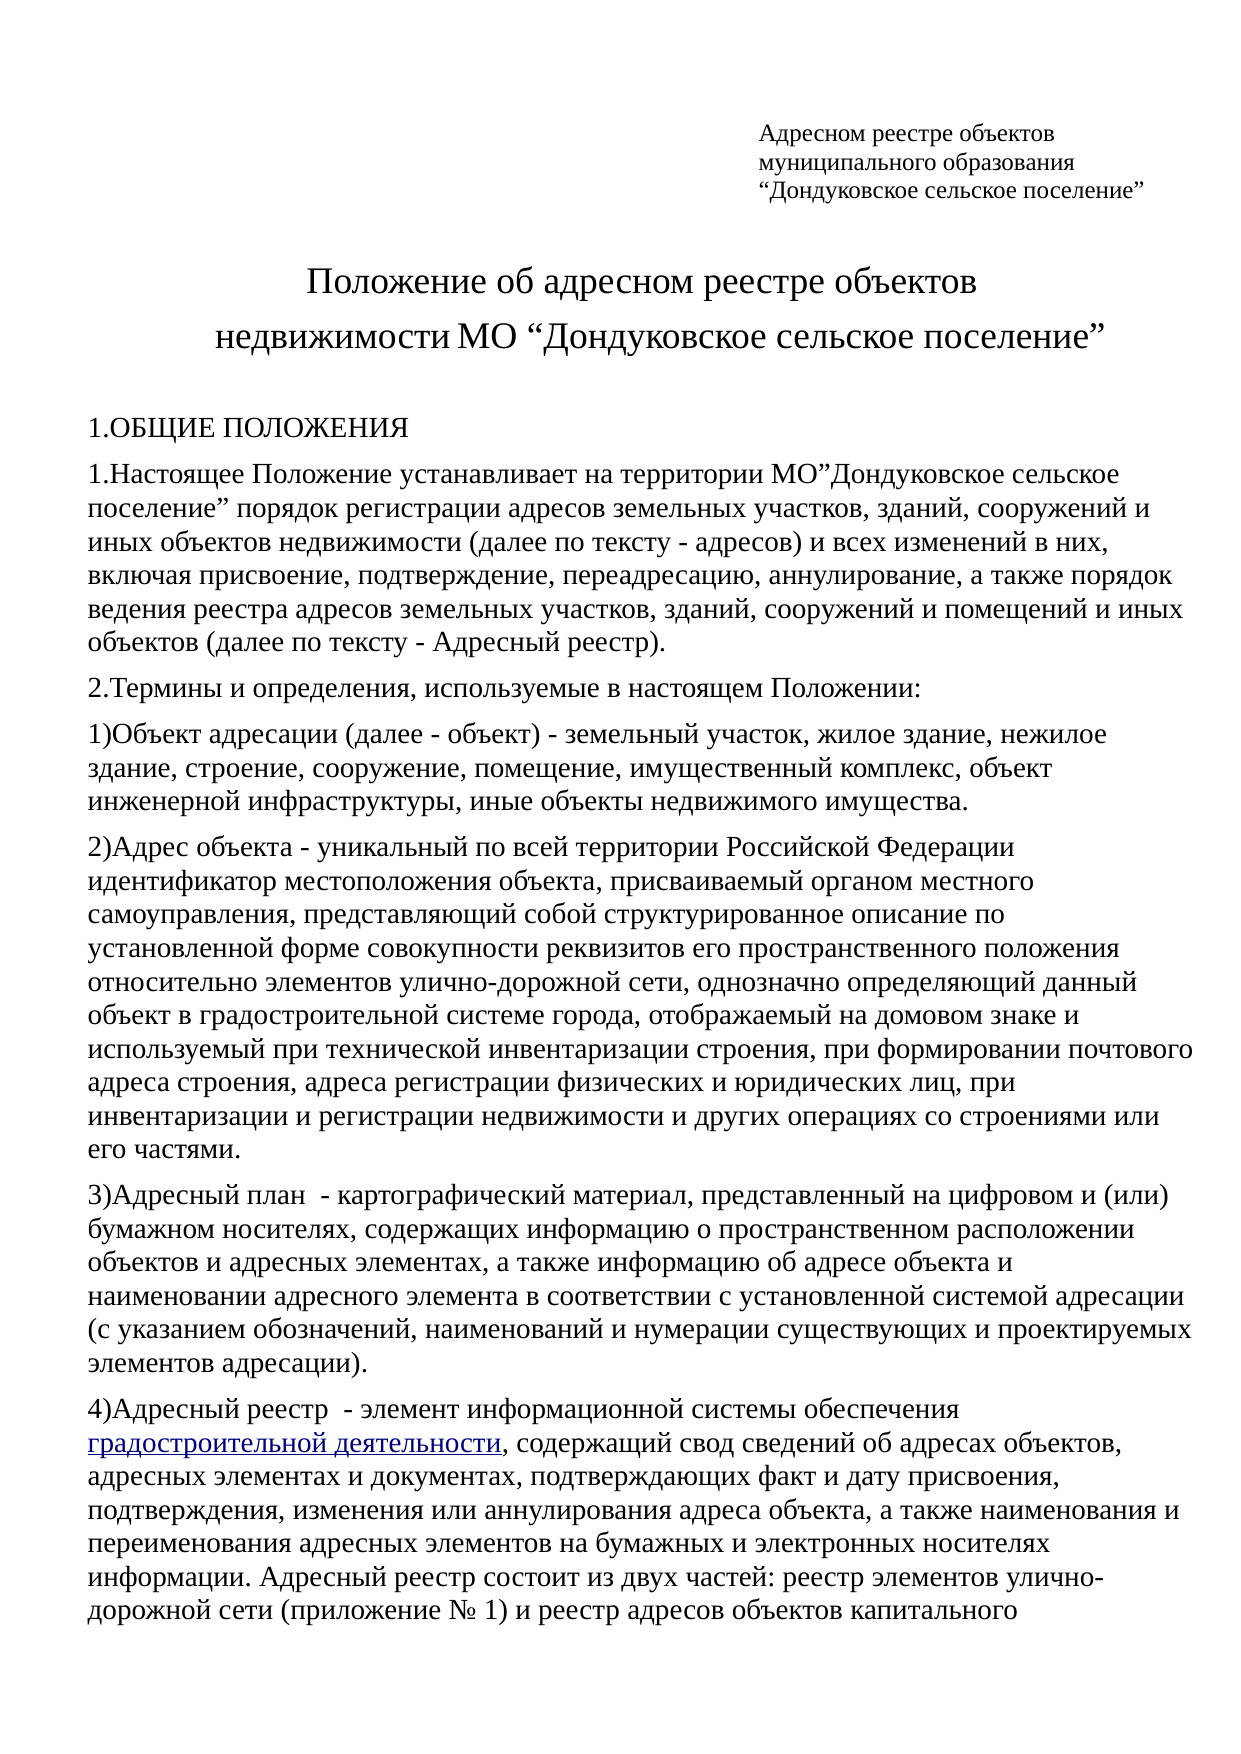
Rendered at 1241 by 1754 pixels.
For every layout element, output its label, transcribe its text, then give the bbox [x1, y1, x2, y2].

text 1.Настоящее Положение устанавливает на территории МО”Дондуковское сельское поселение” порядок регистрации адресов земельных участков, зданий, сооружений и иных объектов недвижимости (далее по тексту - адресов) и всех изменений в них, включая присвоение, подтверждение, переадресацию, аннулирование, а также порядок ведения реестра адресов земельных участков, зданий, сооружений и помещений и иных объектов (далее по тексту - Адресный реестр). [87, 457, 1196, 658]
text Положение об адресном реестре объектов [87, 258, 1196, 301]
table_header [89, 118, 757, 217]
text 2)Адрес объекта - уникальный по всей территории Российской Федерации идентификатор местоположения объекта, присваиваемый органом местного самоуправления, представляющий собой структурированное описание по установленной форме совокупности реквизитов его пространственного положения относительно элементов улично-дорожной сети, однозначно определяющий данный объект в градостроительной системе города, отображаемый на домовом знаке и используемый при технической инвентаризации строения, при формировании почтового адреса строения, адреса регистрации физических и юридических лиц, при инвентаризации и регистрации недвижимости и других операциях со строениями или его частями. [87, 829, 1196, 1165]
text 4)Адресный реестр - элемент информационной системы обеспечения градостроительной деятельности, содержащий свод сведений об адресах объектов, адресных элементах и документах, подтверждающих факт и дату присвоения, подтверждения, изменения или аннулирования адреса объекта, а также наименования и переименования адресных элементов на бумажных и электронных носителях информации. Адресный реестр состоит из двух частей: реестр элементов улично-дорожной сети (приложение № 1) и реестр адресов объектов капитального [87, 1391, 1196, 1626]
table_header Адресном реестре объектов муниципального образования “Дондуковское сельское поселение” [757, 118, 1162, 217]
text 3)Адресный план - картографический материал, представленный на цифровом и (или) бумажном носителях, содержащих информацию о пространственном расположении объектов и адресных элементах, а также информацию об адресе объекта и наименовании адресного элемента в соответствии с установленной системой адресации (с указанием обозначений, наименований и нумерации существующих и проектируемых элементов адресации). [87, 1177, 1196, 1379]
text 2.Термины и определения, используемые в настоящем Положении: [87, 670, 1196, 704]
text недвижимости МО “Дондуковское сельское поселение” [87, 314, 1196, 357]
text 1.ОБЩИЕ ПОЛОЖЕНИЯ [87, 411, 1196, 444]
text 1)Объект адресации (далее - объект) - земельный участок, жилое здание, нежилое здание, строение, сооружение, помещение, имущественный комплекс, объект инженерной инфраструктуры, иные объекты недвижимого имущества. [87, 716, 1196, 817]
